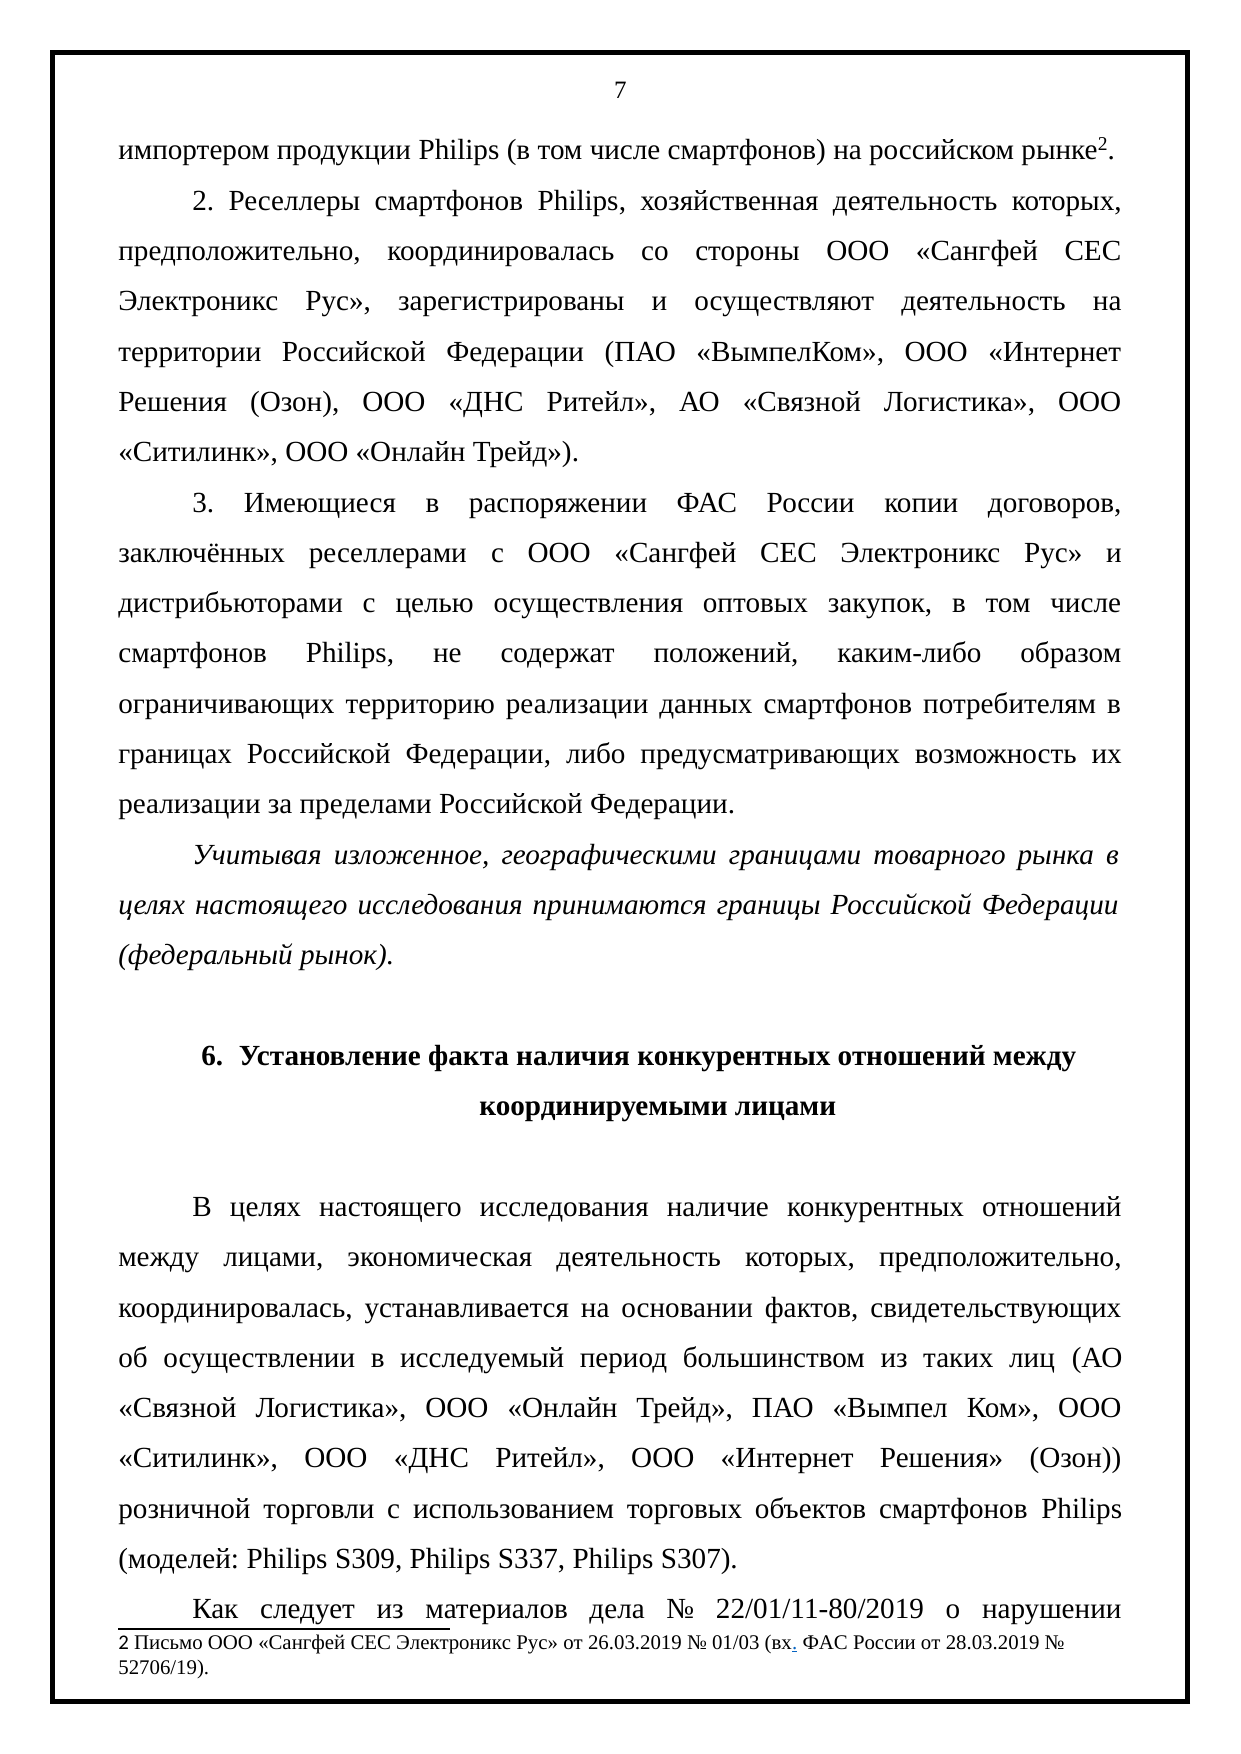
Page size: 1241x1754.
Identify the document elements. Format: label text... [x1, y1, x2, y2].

text В целях настоящего исследования наличие конкурентных отношений между лицами, экономическая деятельность которых, предположительно, координировалась, устанавливается на основании фактов, свидетельствующих об осуществлении в исследуемый период большинством из таких лиц (АО «Связной Логистика», ООО «Онлайн Трейд», ПАО «Вымпел Ком», ООО «Ситилинк», ООО «ДНС Ритейл», ООО «Интернет Решения» (Озон)) розничной торговли с использованием торговых объектов смартфонов Philips (моделей: Philips S309, Philips S337, Philips S307). [118, 1189, 1122, 1575]
text Учитывая изложенное, географическими границами товарного рынка в целях настоящего исследования принимаются границы Российской Федерации (федеральный рынок). [118, 837, 1122, 971]
text Письмо ООО «Сангфей СЕС Электроникс Рус» от 26.03.2019 № 01/03 (вх. ФАС России от 28.03.2019 № 52706/19). [118, 1629, 1122, 1679]
text Как следует из материалов дела № 22/01/11-80/2019 о нарушении [118, 1592, 1122, 1625]
text импортером продукции Philips (в том числе смартфонов) на российском рынке. [118, 132, 1122, 166]
text 2. Реселлеры смартфонов Philips, хозяйственная деятельность которых, предположительно, координировалась со стороны ООО «Сангфей СЕС Электроникс Рус», зарегистрированы и осуществляют деятельность на территории Российской Федерации (ПАО «ВымпелКом», ООО «Интернет Решения (Озон), ООО «ДНС Ритейл», АО «Связной Логистика», ООО «Ситилинк», ООО «Онлайн Трейд»). [118, 183, 1122, 468]
text 3. Имеющиеся в распоряжении ФАС России копии договоров, заключённых реселлерами c ООО «Сангфей СЕС Электроникс Рус» и дистрибьюторами с целью осуществления оптовых закупок, в том числе смартфонов Philips, не содержат положений, каким-либо образом ограничивающих территорию реализации данных смартфонов потребителям в границах Российской Федерации, либо предусматривающих возможность их реализации за пределами Российской Федерации. [118, 485, 1122, 820]
list Установление факта наличия конкурентных отношений между координируемыми лицами [156, 1038, 1122, 1122]
